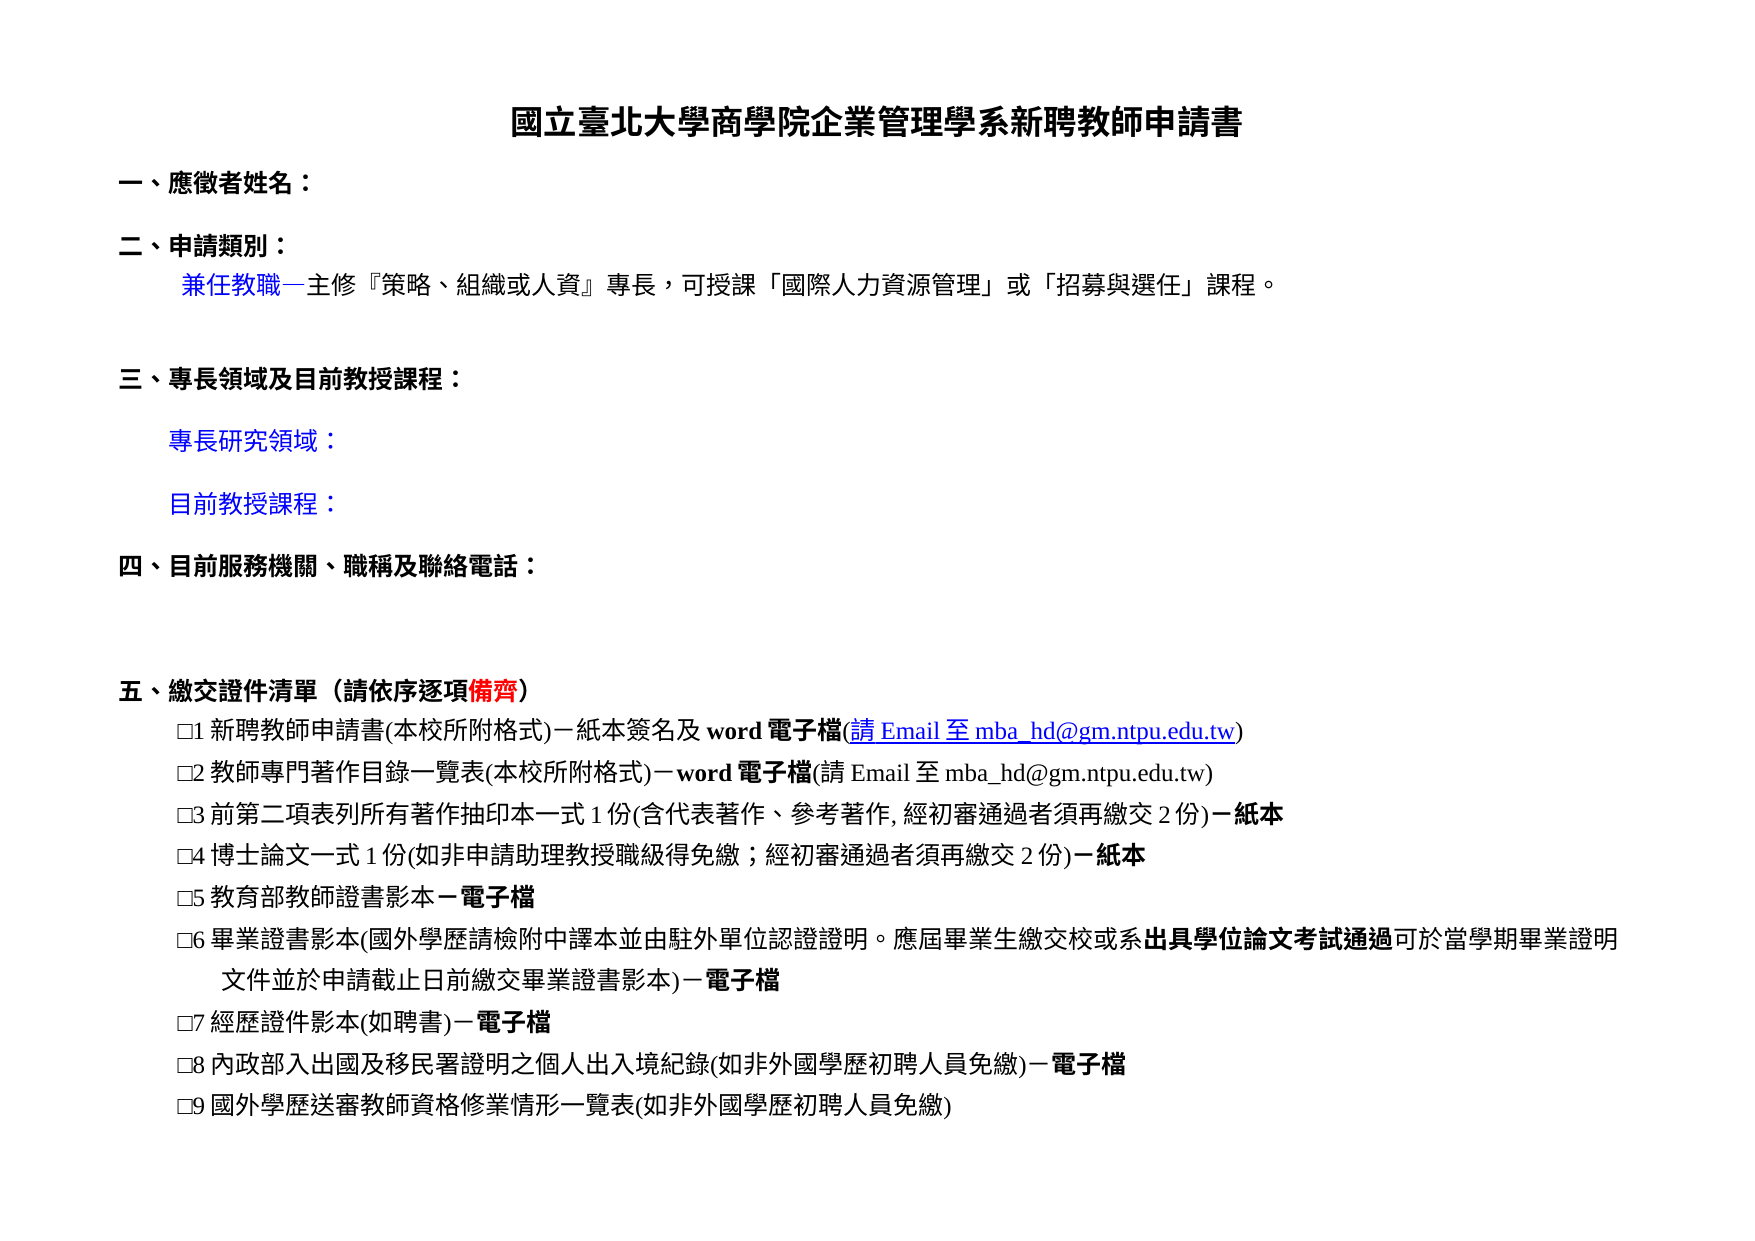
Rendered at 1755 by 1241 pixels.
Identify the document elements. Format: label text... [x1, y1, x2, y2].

text 國立臺北大學商學院企業管理學系新聘教師申請書 [118, 78, 1636, 140]
text □6畢業證書影本(國外學歷請檢附中譯本並由駐外單位認證證明。應屆畢業生繳交校或系出具學位論文考試通過可於當學期畢業證明文件並於申請截止日前繳交畢業證書影本)－電子檔 [177, 919, 1636, 997]
text □2教師專門著作目錄一覽表(本校所附格式)－word電子檔(請Email至mba_hd@gm.ntpu.edu.tw) [162, 752, 1636, 789]
text 五、繳交證件清單（請依序逐項備齊） [118, 648, 1636, 711]
text 目前教授課程： [168, 461, 1636, 523]
text 三、專長領域及目前教授課程： [118, 336, 1636, 398]
text 兼任教職—主修『策略、組織或人資』專長，可授課「國際人力資源管理」或「招募與選任」課程。 [181, 265, 1636, 302]
text 專長研究領域： [168, 398, 1636, 461]
text □8內政部入出國及移民署證明之個人出入境紀錄(如非外國學歷初聘人員免繳)－電子檔 [162, 1044, 1636, 1080]
text □9國外學歷送審教師資格修業情形一覽表(如非外國學歷初聘人員免繳) [162, 1086, 1636, 1122]
text □3前第二項表列所有著作抽印本一式1份(含代表著作、參考著作, 經初審通過者須再繳交2份)－紙本 [162, 794, 1636, 830]
text 二、申請類別： [118, 203, 1636, 265]
text 一、應徵者姓名： [118, 140, 1636, 203]
text □4博士論文一式1份(如非申請助理教授職級得免繳；經初審通過者須再繳交2份)－紙本 [162, 836, 1636, 872]
text □5教育部教師證書影本－電子檔 [162, 877, 1636, 914]
text □1新聘教師申請書(本校所附格式)－紙本簽名及word電子檔(請Email至mba_hd@gm.ntpu.edu.tw) [162, 711, 1636, 747]
text □7經歷證件影本(如聘書)－電子檔 [162, 1002, 1636, 1039]
text 四、目前服務機關、職稱及聯絡電話： [118, 523, 1636, 586]
